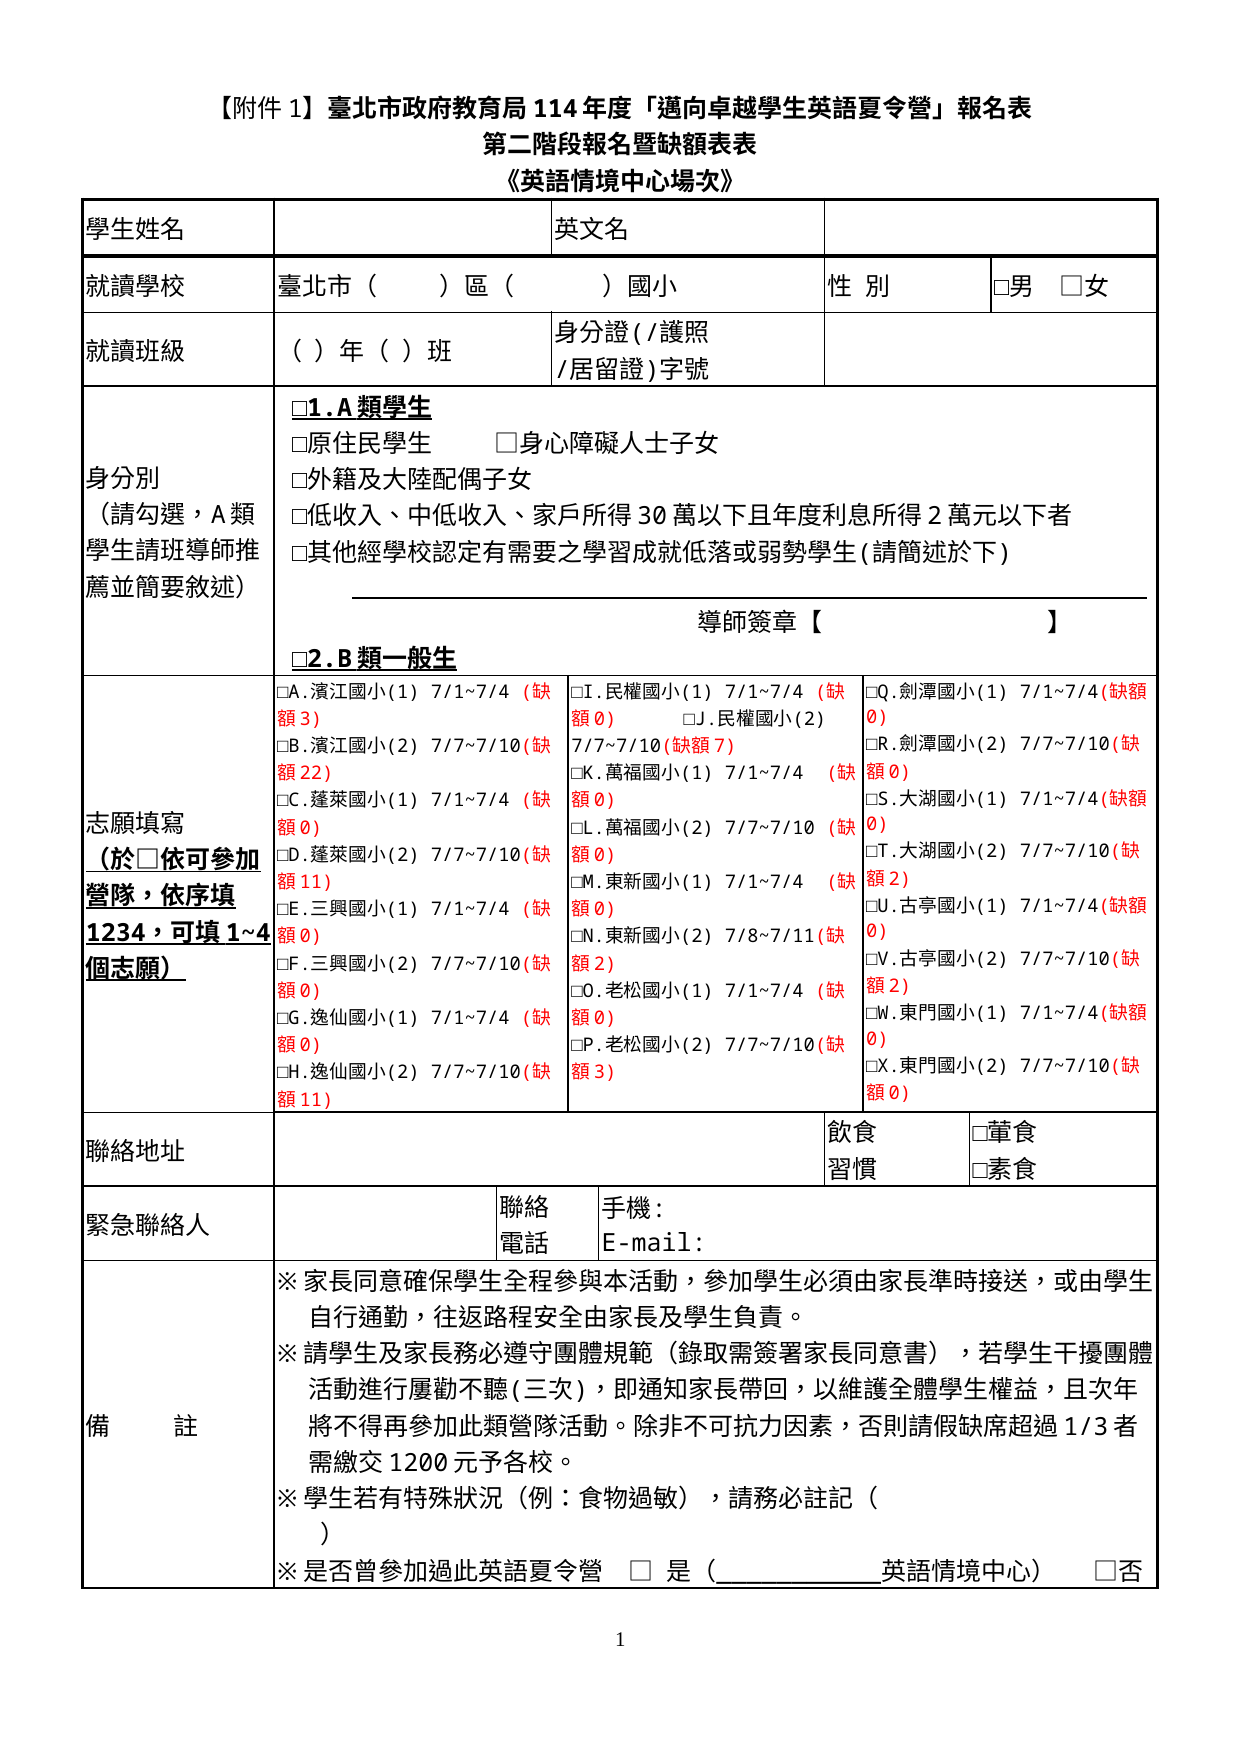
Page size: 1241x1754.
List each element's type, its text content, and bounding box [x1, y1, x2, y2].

table_cell 聯絡地址 [84, 1113, 273, 1185]
table_header [825, 201, 1156, 254]
table_cell □1.A類學生 □原住民學生 □身心障礙人士子女 □外籍及大陸配偶子女 □低收入、中低收入、家戶所得30萬以下且年度利息所得2萬元以下者 □其他經學校認定有需要之學習成就低落或弱勢學生(請簡述於下) 導師簽章【 】 □2.B類一般生 [275, 387, 1156, 675]
table_cell 手機: E-mail: [599, 1187, 1156, 1259]
table_cell □A.濱江國小(1) 7/1~7/4 (缺額3) □B.濱江國小(2) 7/7~7/10(缺額22) □C.蓬萊國小(1) 7/1~7/4 (缺額0) □D.蓬萊國小(2) 7/7~7/10(缺額11) □E.三興國小(1) 7/1~7/4 (缺額0) □F.三興國小(2) 7/7~7/10(缺額0) □G.逸仙國小(1) 7/1~7/4 (缺額0) □H.逸仙國小(2) 7/7~7/10(缺額11) [275, 676, 567, 1111]
table_cell □I.民權國小(1) 7/1~7/4 (缺額0) □J.民權國小(2) 7/7~7/10(缺額7) □K.萬福國小(1) 7/1~7/4 (缺額0) □L.萬福國小(2) 7/7~7/10 (缺額0) □M.東新國小(1) 7/1~7/4 (缺額0) □N.東新國小(2) 7/8~7/11(缺額2) □O.老松國小(1) 7/1~7/4 (缺額0) □P.老松國小(2) 7/7~7/10(缺額3) [569, 676, 862, 1111]
table_cell 臺北市（ ）區（ ）國小 [275, 258, 824, 311]
text 第二階段報名暨缺額表表 [83, 125, 1157, 161]
table_cell 身分證(/護照 /居留證)字號 [552, 313, 824, 385]
table_cell [275, 1113, 824, 1185]
text 【附件1】臺北市政府教育局114年度「邁向卓越學生英語夏令營」報名表 [83, 89, 1157, 125]
table_cell [825, 313, 1156, 385]
table_cell □男 □女 [992, 258, 1156, 311]
table_cell □Q.劍潭國小(1) 7/1~7/4(缺額0) □R.劍潭國小(2) 7/7~7/10(缺額0) □S.大湖國小(1) 7/1~7/4(缺額0) □T.大湖國小(2) 7/7~7/10(缺額2) □U.古亭國小(1) 7/1~7/4(缺額0) □V.古亭國小(2) 7/7~7/10(缺額2) □W.東門國小(1) 7/1~7/4(缺額0) □X.東門國小(2) 7/7~7/10(缺額0) [864, 676, 1156, 1111]
table_header 學生姓名 [84, 201, 273, 254]
table_cell 聯絡 電話 [497, 1187, 598, 1259]
text 《英語情境中心場次》 [83, 161, 1157, 197]
table_cell （ ）年（ ）班 [275, 313, 551, 385]
table_cell 就讀學校 [84, 258, 273, 311]
table_cell □葷食 □素食 [970, 1113, 1156, 1185]
table_cell 身分別 （請勾選，A類學生請班導師推薦並簡要敘述） [84, 387, 273, 675]
table_cell 緊急聯絡人 [84, 1187, 273, 1259]
table_cell 就讀班級 [84, 313, 273, 385]
table_cell 飲食 習慣 [825, 1113, 969, 1185]
table_cell 家長同意確保學生全程參與本活動，參加學生必須由家長準時接送，或由學生自行通勤，往返路程安全由家長及學生負責。 請學生及家長務必遵守團體規範（錄取需簽署家長同意書），若學生干擾團體活動進行屢勸不聽(三次)，即通知家長帶回，以維護全體學生權益，且次年將不得再參加此類營隊活動。除非不可抗力因素，否則請假缺席超過1/3者需繳交1200元予各校。 學生若有特殊狀況（例：食物過敏），請務必註記（ ） 是否曾參加過此英語夏令營 □ 是（___________英語情境中心） □否 [275, 1261, 1156, 1587]
table_cell 備 註 [84, 1261, 273, 1587]
table_header [275, 201, 551, 254]
table_header 英文名 [552, 201, 824, 254]
table_cell [275, 1187, 496, 1259]
table_cell 性 別 [825, 258, 990, 311]
table_cell 志願填寫 （於□依可參加營隊，依序填1234，可填1~4個志願） [84, 676, 273, 1111]
